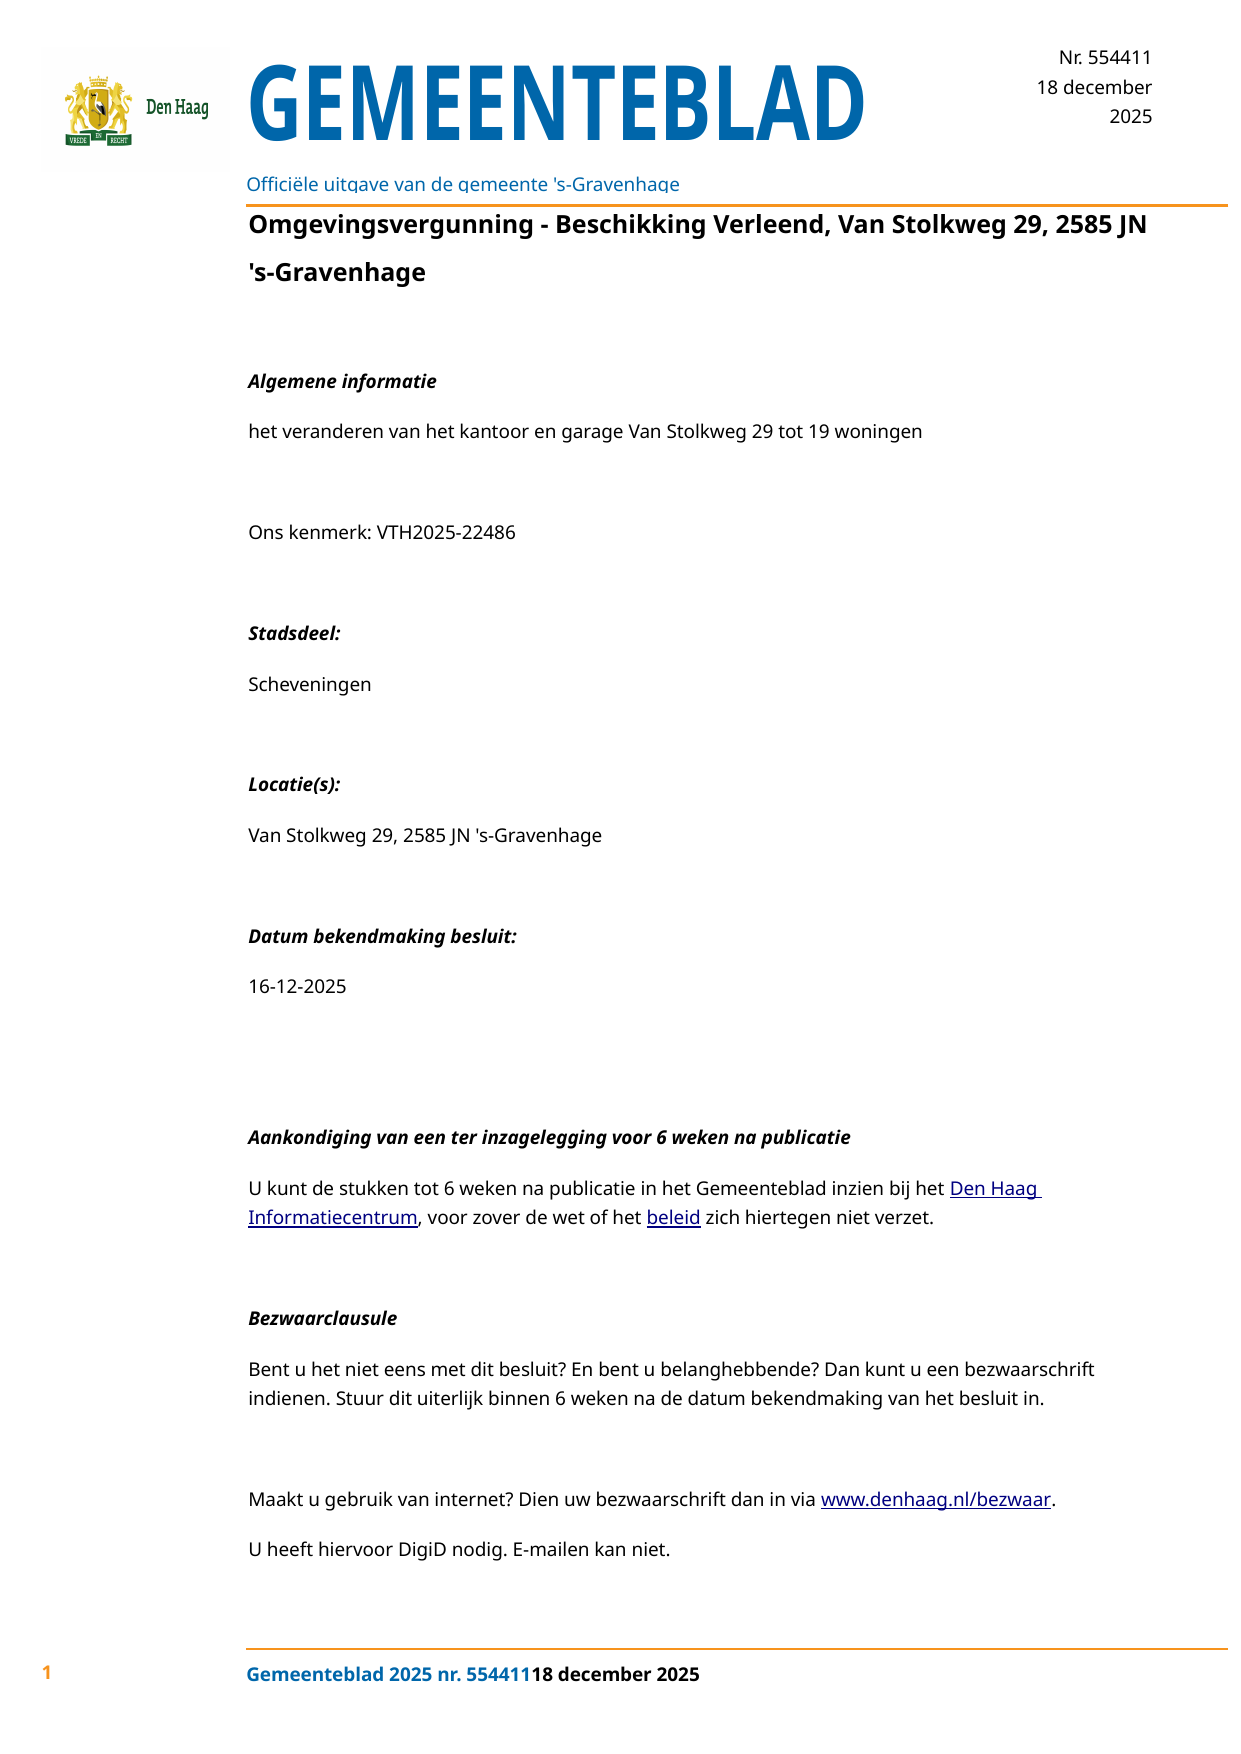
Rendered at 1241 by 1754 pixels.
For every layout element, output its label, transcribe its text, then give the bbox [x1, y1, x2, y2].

text 16-12-2025 [248, 973, 1152, 999]
text Locatie(s): [248, 772, 1152, 797]
text Ons kenmerk: VTH2025-22486 [248, 519, 1152, 545]
text Van Stolkweg 29, 2585 JN 's-Gravenhage [248, 822, 1152, 848]
text U heeft hiervoor DigiD nodig. E-mailen kan niet. [248, 1537, 1152, 1562]
text Scheveningen [248, 671, 1152, 697]
text Maakt u gebruik van internet? Dien uw bezwaarschrift dan in via www.denhaag.nl/bezwaar. [248, 1486, 1152, 1512]
text U kunt de stukken tot 6 weken na publicatie in het Gemeenteblad inzien bij het Den Haag Informatiecentrum, voor zover de wet of het beleid zich hiertegen niet verzet. [248, 1175, 1152, 1230]
picture [41, 47, 231, 172]
text Bent u het niet eens met dit besluit? En bent u belanghebbende? Dan kunt u een bezwaarschrift indienen. Stuur dit uiterlijk binnen 6 weken na de datum bekendmaking van het besluit in. [248, 1356, 1152, 1411]
text Bezwaarclausule [248, 1305, 1152, 1331]
text Algemene informatie [248, 368, 1152, 394]
text Aankondiging van een ter inzagelegging voor 6 weken na publicatie [248, 1124, 1152, 1150]
text Datum bekendmaking besluit: [248, 923, 1152, 949]
text Omgevingsvergunning - Beschikking Verleend, Van Stolkweg 29, 2585 JN 's-Gravenhage [248, 207, 1152, 288]
text Stadsdeel: [248, 620, 1152, 646]
text het veranderen van het kantoor en garage Van Stolkweg 29 tot 19 woningen [248, 419, 1152, 444]
